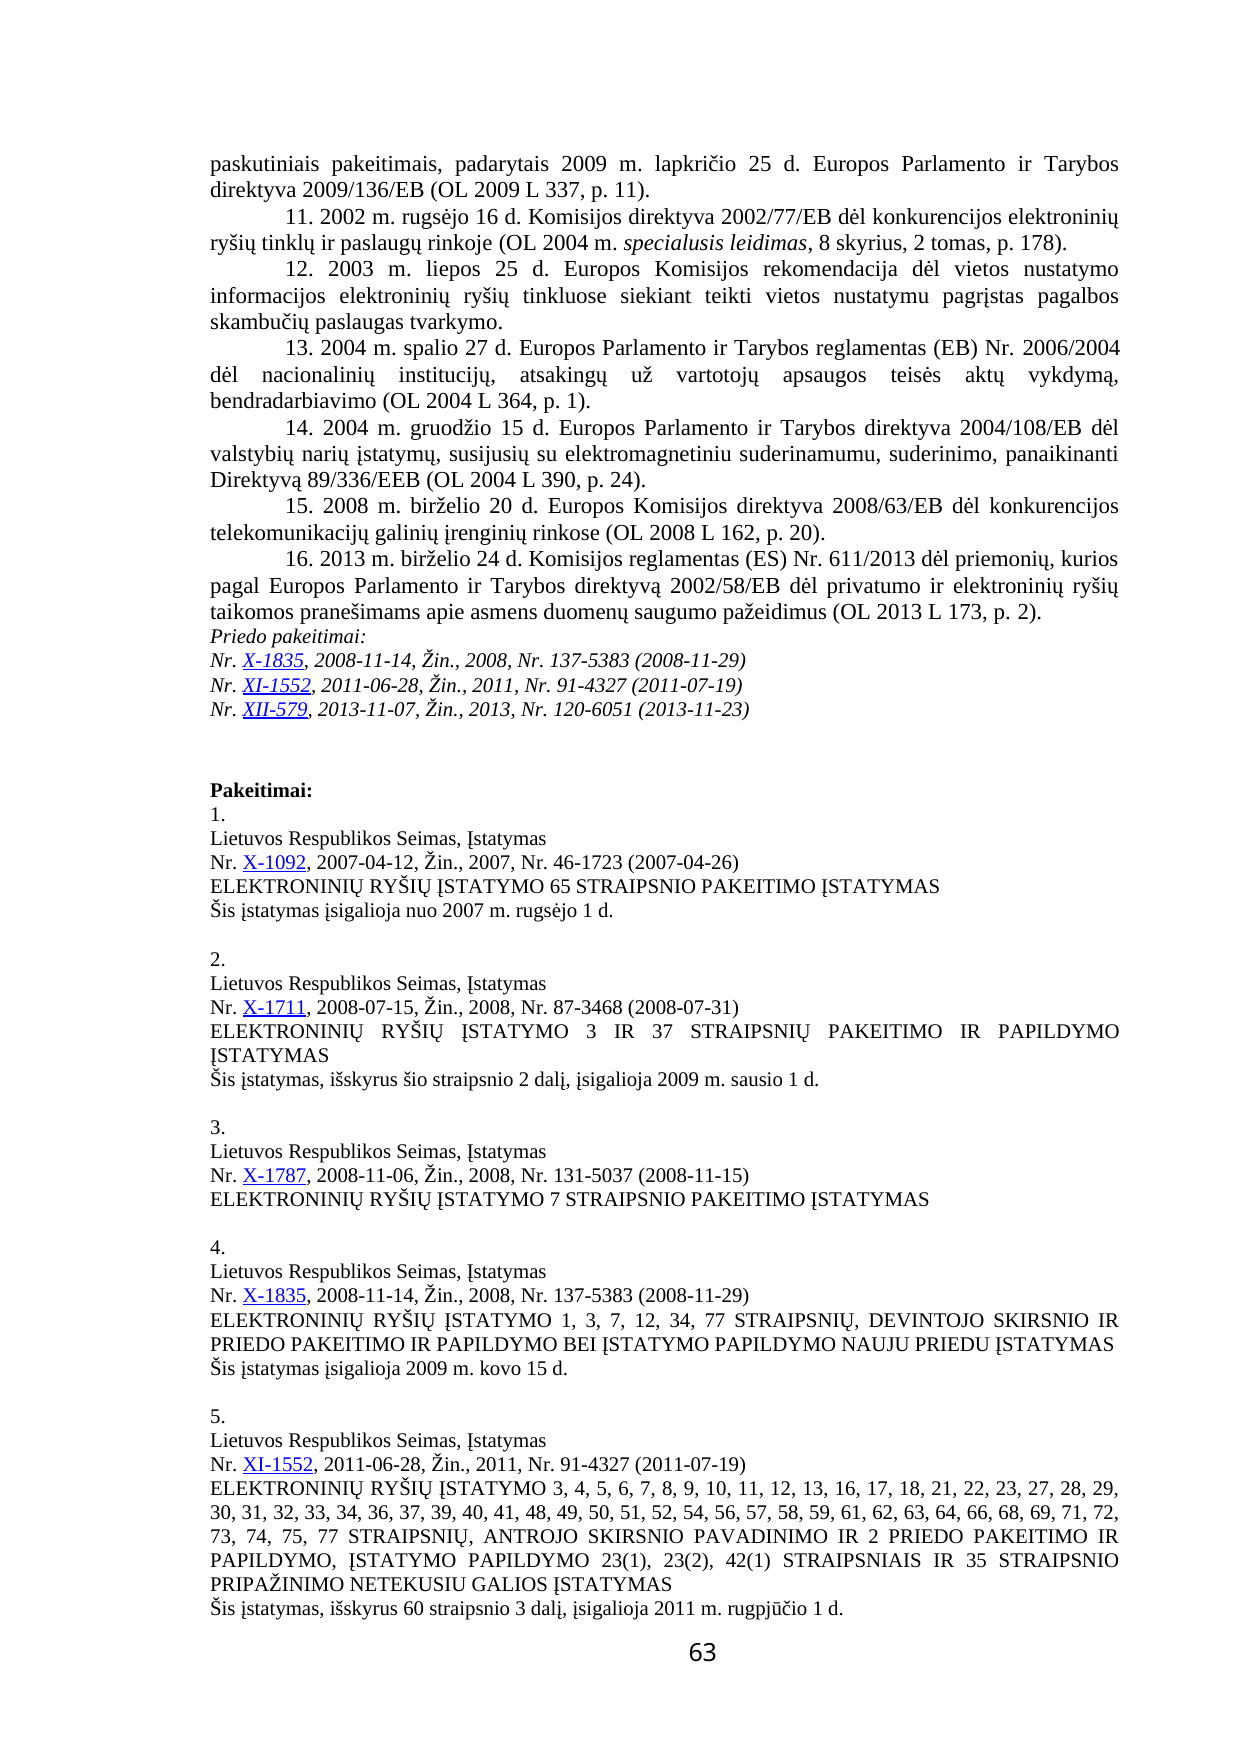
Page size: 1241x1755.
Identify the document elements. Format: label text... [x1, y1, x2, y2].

text 13. 2004 m. spalio 27 d. Europos Parlamento ir Tarybos reglamentas (EB) Nr. 2006/2004 dėl nacionalinių institucijų, atsakingų už vartotojų apsaugos teisės aktų vykdymą, bendradarbiavimo (OL 2004 L 364, p. 1). [210, 334, 1120, 413]
text Lietuvos Respublikos Seimas, Įstatymas [210, 971, 1120, 995]
text 12. 2003 m. liepos 25 d. Europos Komisijos rekomendacija dėl vietos nustatymo informacijos elektroninių ryšių tinkluose siekiant teikti vietos nustatymu pagrįstas pagalbos skambučių paslaugas tvarkymo. [210, 255, 1120, 334]
text 4. [210, 1235, 1120, 1259]
text Šis įstatymas, išskyrus 60 straipsnio 3 dalį, įsigalioja 2011 m. rugpjūčio 1 d. [210, 1596, 1120, 1620]
text ELEKTRONINIŲ RYŠIŲ ĮSTATYMO 65 STRAIPSNIO PAKEITIMO ĮSTATYMAS [210, 874, 1120, 898]
text 16. 2013 m. birželio 24 d. Komisijos reglamentas (ES) Nr. 611/2013 dėl priemonių, kurios pagal Europos Parlamento ir Tarybos direktyvą 2002/58/EB dėl privatumo ir elektroninių ryšių taikomos pranešimams apie asmens duomenų saugumo pažeidimus (OL 2013 L 173, p. 2). [210, 545, 1120, 624]
text Šis įstatymas įsigalioja 2009 m. kovo 15 d. [210, 1356, 1120, 1380]
text 1. [210, 802, 1120, 826]
text Nr. X-1711, 2008-07-15, Žin., 2008, Nr. 87-3468 (2008-07-31) [210, 995, 1120, 1019]
text Šis įstatymas įsigalioja nuo 2007 m. rugsėjo 1 d. [210, 898, 1120, 922]
text Lietuvos Respublikos Seimas, Įstatymas [210, 826, 1120, 850]
text paskutiniais pakeitimais, padarytais 2009 m. lapkričio 25 d. Europos Parlamento ir Tarybos direktyva 2009/136/EB (OL 2009 L 337, p. 11). [210, 150, 1120, 203]
text ELEKTRONINIŲ RYŠIŲ ĮSTATYMO 1, 3, 7, 12, 34, 77 STRAIPSNIŲ, DEVINTOJO SKIRSNIO IR PRIEDO PAKEITIMO IR PAPILDYMO BEI ĮSTATYMO PAPILDYMO NAUJU PRIEDU ĮSTATYMAS [210, 1307, 1120, 1356]
text Nr. X-1092, 2007-04-12, Žin., 2007, Nr. 46-1723 (2007-04-26) [210, 850, 1120, 874]
text Lietuvos Respublikos Seimas, Įstatymas [210, 1428, 1120, 1452]
text Lietuvos Respublikos Seimas, Įstatymas [210, 1259, 1120, 1283]
text Nr. X-1835, 2008-11-14, Žin., 2008, Nr. 137-5383 (2008-11-29) [210, 1283, 1120, 1307]
text Nr. XI-1552, 2011-06-28, Žin., 2011, Nr. 91-4327 (2011-07-19) [210, 1452, 1120, 1476]
text Nr. XII-579, 2013-11-07, Žin., 2013, Nr. 120-6051 (2013-11-23) [210, 697, 1120, 721]
text Lietuvos Respublikos Seimas, Įstatymas [210, 1139, 1120, 1163]
text ELEKTRONINIŲ RYŠIŲ ĮSTATYMO 7 STRAIPSNIO PAKEITIMO ĮSTATYMAS [210, 1187, 1120, 1211]
text 14. 2004 m. gruodžio 15 d. Europos Parlamento ir Tarybos direktyva 2004/108/EB dėl valstybių narių įstatymų, susijusių su elektromagnetiniu suderinamumu, suderinimo, panaikinanti Direktyvą 89/336/EEB (OL 2004 L 390, p. 24). [210, 413, 1120, 493]
text 11. 2002 m. rugsėjo 16 d. Komisijos direktyva 2002/77/EB dėl konkurencijos elektroninių ryšių tinklų ir paslaugų rinkoje (OL 2004 m. specialusis leidimas, 8 skyrius, 2 tomas, p. 178). [210, 203, 1120, 255]
text Pakeitimai: [210, 778, 1120, 802]
text ELEKTRONINIŲ RYŠIŲ ĮSTATYMO 3, 4, 5, 6, 7, 8, 9, 10, 11, 12, 13, 16, 17, 18, 21, 22, 23, 27, 28, 29, 30, 31, 32, 33, 34, 36, 37, 39, 40, 41, 48, 49, 50, 51, 52, 54, 56, 57, 58, 59, 61, 62, 63, 64, 66, 68, 69, 71, 72, 73, 74, 75, 77 STRAIPSNIŲ, ANTROJO SKIRSNIO PAVADINIMO IR 2 PRIEDO PAKEITIMO IR PAPILDYMO, ĮSTATYMO PAPILDYMO 23(1), 23(2), 42(1) STRAIPSNIAIS IR 35 STRAIPSNIO PRIPAŽINIMO NETEKUSIU GALIOS ĮSTATYMAS [210, 1476, 1120, 1596]
text Šis įstatymas, išskyrus šio straipsnio 2 dalį, įsigalioja 2009 m. sausio 1 d. [210, 1067, 1120, 1091]
text 15. 2008 m. birželio 20 d. Europos Komisijos direktyva 2008/63/EB dėl konkurencijos telekomunikacijų galinių įrenginių rinkose (OL 2008 L 162, p. 20). [210, 493, 1120, 545]
text 2. [210, 947, 1120, 971]
text Nr. XI-1552, 2011-06-28, Žin., 2011, Nr. 91-4327 (2011-07-19) [210, 672, 1120, 697]
text 3. [210, 1115, 1120, 1139]
text Priedo pakeitimai: [210, 624, 1120, 648]
text 5. [210, 1404, 1120, 1428]
text ELEKTRONINIŲ RYŠIŲ ĮSTATYMO 3 IR 37 STRAIPSNIŲ PAKEITIMO IR PAPILDYMO ĮSTATYMAS [210, 1019, 1120, 1067]
text Nr. X-1835, 2008-11-14, Žin., 2008, Nr. 137-5383 (2008-11-29) [210, 648, 1120, 672]
text Nr. X-1787, 2008-11-06, Žin., 2008, Nr. 131-5037 (2008-11-15) [210, 1163, 1120, 1187]
